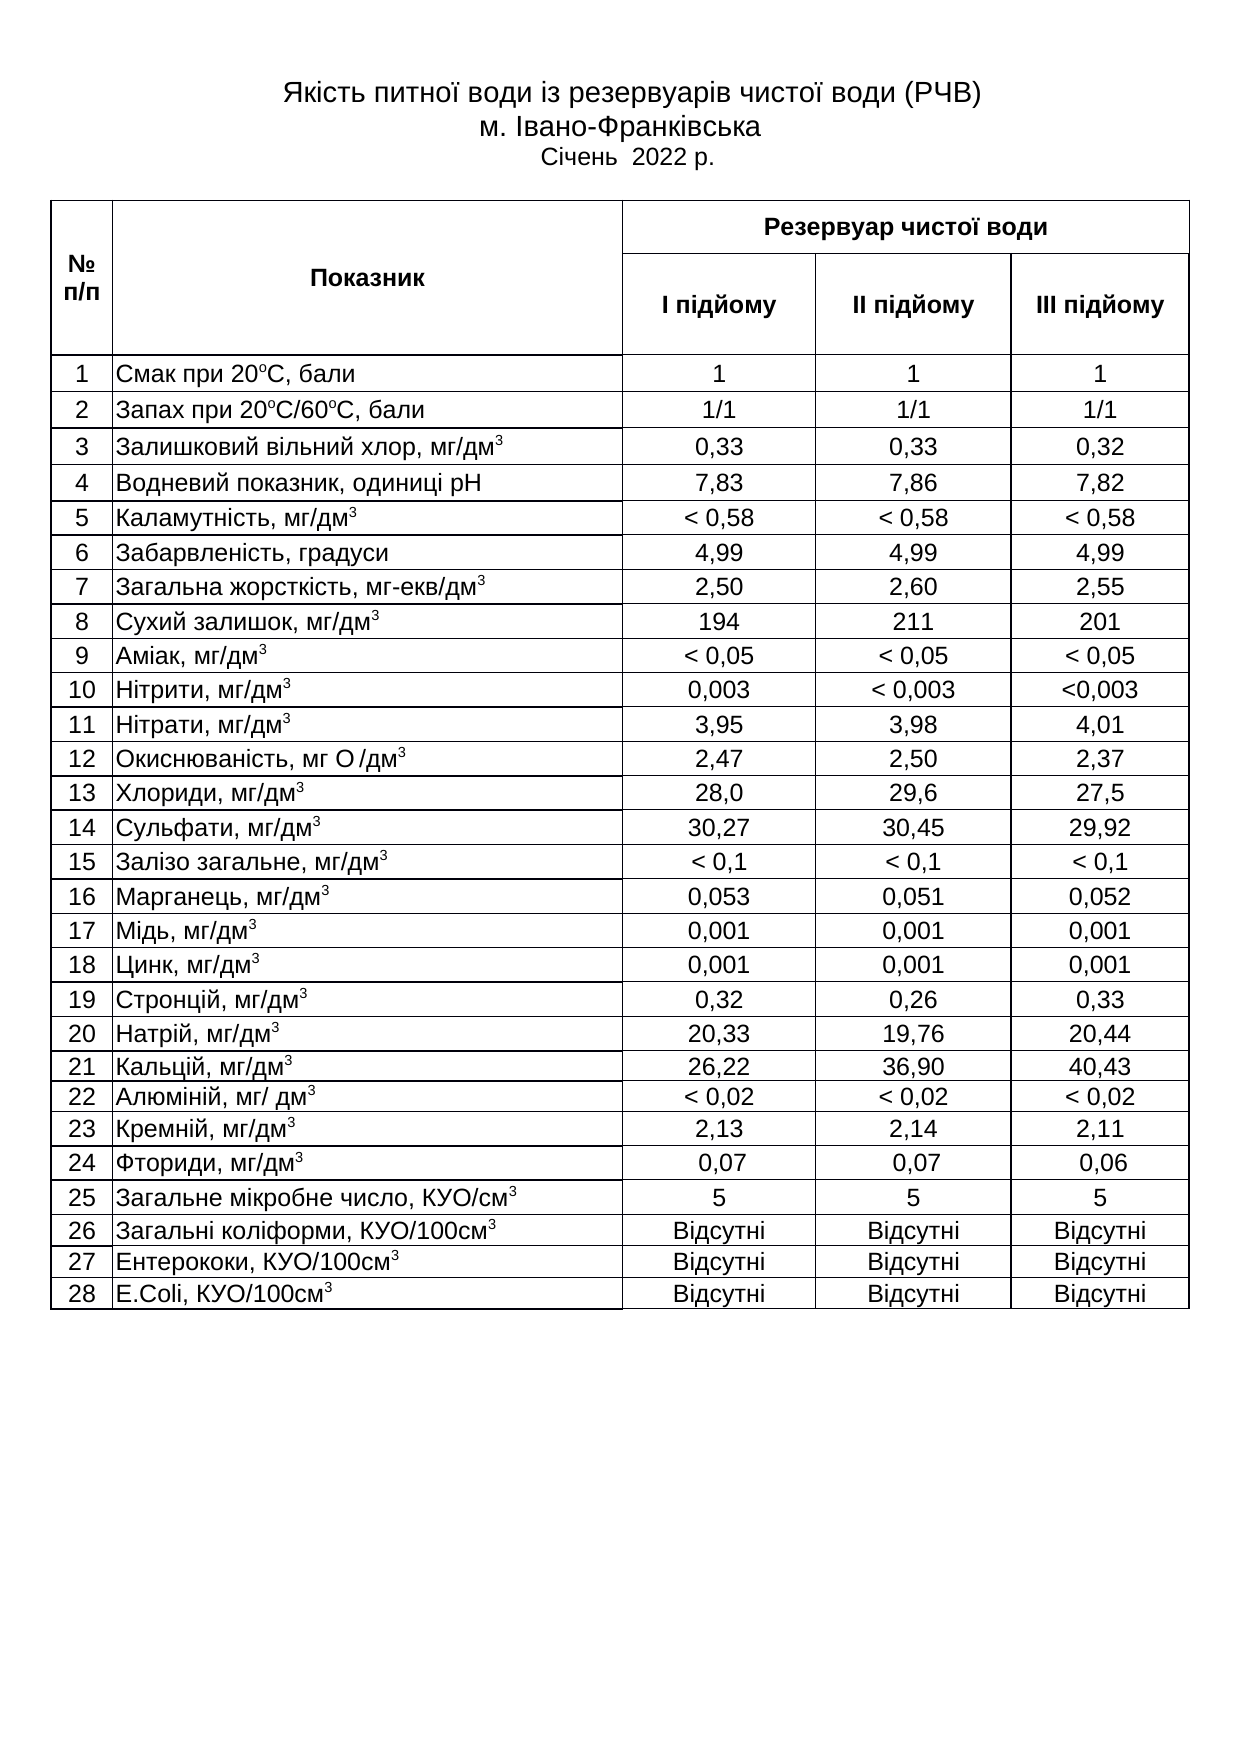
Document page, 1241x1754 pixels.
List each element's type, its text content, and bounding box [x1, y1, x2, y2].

table_cell 0,051 [816, 879, 1010, 912]
table_cell 20,33 [623, 1017, 815, 1050]
table_cell 0,001 [1012, 914, 1188, 947]
table_cell < 0,58 [816, 501, 1010, 534]
table_cell 0,33 [1012, 982, 1188, 1016]
table_cell 0,052 [1012, 879, 1188, 912]
table_cell < 0,003 [816, 673, 1010, 706]
table_cell < 0,58 [623, 501, 815, 534]
table_cell 5 [623, 1180, 815, 1214]
table_cell 0,001 [816, 948, 1010, 981]
table_cell 29,92 [1012, 810, 1188, 844]
table_cell 0,33 [623, 428, 815, 463]
table_cell Нітрати, мг/дм3 [113, 708, 622, 741]
table_cell 1/1 [816, 392, 1010, 427]
table_cell < 0,05 [1012, 639, 1188, 672]
table_cell 2,50 [816, 742, 1010, 775]
table_cell 28 [52, 1278, 112, 1308]
table_cell Хлориди, мг/дм3 [113, 777, 622, 809]
table_cell Відсутні [816, 1215, 1010, 1245]
table_cell 36,90 [816, 1051, 1010, 1080]
table_cell Кальцій, мг/дм3 [113, 1052, 622, 1080]
table_cell <0,003 [1012, 673, 1188, 706]
table_cell 201 [1012, 604, 1188, 637]
table_cell 7,82 [1012, 465, 1188, 500]
table_cell Сухий залишок, мг/дм3 [113, 605, 622, 637]
table_cell 2,11 [1012, 1112, 1188, 1145]
table_cell Залізо загальне, мг/дм3 [113, 845, 622, 878]
table_cell 3 [52, 429, 112, 463]
table_cell 27 [52, 1247, 112, 1277]
table_cell Смак при 20оС, бали [113, 356, 622, 391]
table_cell Мідь, мг/дм3 [113, 914, 622, 947]
table_cell 15 [52, 845, 112, 878]
table_cell 28,0 [623, 776, 815, 809]
table_cell 19,76 [816, 1017, 1010, 1050]
table_cell 1 [52, 356, 112, 391]
table_cell Забарвленість, градуси [113, 536, 622, 569]
table_header Показник [113, 201, 622, 354]
table_cell 5 [52, 502, 112, 534]
table_cell ІІІ підйому [1012, 254, 1188, 354]
table_cell 5 [1012, 1180, 1188, 1214]
text Січень 2022 р. [75, 142, 1165, 171]
table_cell 16 [52, 880, 112, 912]
table_cell 26 [52, 1215, 112, 1245]
table_cell 8 [52, 605, 112, 637]
table_cell 20,44 [1012, 1017, 1188, 1050]
table_cell 24 [52, 1147, 112, 1179]
table_cell 0,07 [623, 1146, 815, 1179]
table_cell 6 [52, 536, 112, 569]
table_cell 2,60 [816, 570, 1010, 603]
table_cell 9 [52, 639, 112, 672]
table_cell 27,5 [1012, 776, 1188, 809]
table_cell Відсутні [816, 1246, 1010, 1277]
table_cell ІІ підйому [816, 254, 1010, 354]
table_cell Відсутні [623, 1278, 815, 1308]
table_cell 0,33 [816, 428, 1010, 463]
table_cell Загальне мікробне число, КУО/см3 [113, 1181, 622, 1214]
table_cell Відсутні [623, 1246, 815, 1277]
table_cell 0,07 [816, 1146, 1010, 1179]
table_cell < 0,02 [816, 1081, 1010, 1111]
table_cell Алюміній, мг/ дм3 [113, 1082, 622, 1111]
table_cell 11 [52, 708, 112, 741]
table_cell 0,053 [623, 879, 815, 912]
table_cell 2,50 [623, 570, 815, 603]
table_header № п/п [52, 201, 112, 354]
table_cell 7 [52, 570, 112, 603]
table_cell Сульфати, мг/дм3 [113, 811, 622, 844]
table_cell Кремній, мг/дм3 [113, 1112, 622, 1145]
table_cell Натрій, мг/дм3 [113, 1017, 622, 1050]
table_cell Фториди, мг/дм3 [113, 1147, 622, 1179]
table_cell Ентерококи, КУО/100см3 [113, 1246, 622, 1277]
table_cell Залишковий вільний хлор, мг/дм3 [113, 429, 622, 463]
table_cell 0,001 [816, 914, 1010, 947]
table_cell < 0,1 [623, 845, 815, 878]
table_cell 211 [816, 604, 1010, 637]
table_cell 2,47 [623, 742, 815, 775]
table_cell Запах при 20оС/60оС, бали [113, 392, 622, 427]
table_cell 2,14 [816, 1112, 1010, 1145]
table_cell Окиснюваність, мг О /дм3 [113, 742, 622, 775]
table_cell 2 [52, 392, 112, 427]
table_cell 17 [52, 914, 112, 947]
table_cell 29,6 [816, 776, 1010, 809]
text м. Івано-Франківська [75, 108, 1165, 142]
table_cell Водневий показник, одиниці рН [113, 465, 622, 500]
table_cell 4,99 [623, 535, 815, 569]
table_cell 4 [52, 465, 112, 500]
table_cell 2,37 [1012, 742, 1188, 775]
table_cell 5 [816, 1180, 1010, 1214]
table_cell < 0,05 [623, 639, 815, 672]
table_cell 0,26 [816, 982, 1010, 1016]
table_cell 23 [52, 1112, 112, 1145]
table_cell 0,32 [623, 982, 815, 1016]
table_cell 22 [52, 1082, 112, 1111]
table_cell 2,55 [1012, 570, 1188, 603]
table_cell 25 [52, 1181, 112, 1214]
table_cell < 0,1 [816, 845, 1010, 878]
table_cell Аміак, мг/дм3 [113, 639, 622, 672]
table_cell < 0,02 [1012, 1081, 1188, 1111]
table_cell 1 [1012, 355, 1188, 391]
table_cell 2,13 [623, 1112, 815, 1145]
table_cell 26,22 [623, 1051, 815, 1080]
table_cell Загальні коліформи, КУО/100см3 [113, 1215, 622, 1245]
table_cell 40,43 [1012, 1051, 1188, 1080]
table_cell 0,003 [623, 673, 815, 706]
table_cell < 0,1 [1012, 845, 1188, 878]
table_cell 4,01 [1012, 707, 1188, 741]
table_cell 1 [623, 355, 815, 391]
table_cell Відсутні [623, 1215, 815, 1245]
table_cell < 0,58 [1012, 501, 1188, 534]
table_cell E.Coli, КУО/100см3 [113, 1278, 622, 1308]
table_cell < 0,05 [816, 639, 1010, 672]
table_cell 21 [52, 1052, 112, 1080]
table_cell 1/1 [623, 392, 815, 427]
table_cell 0,001 [623, 914, 815, 947]
table_cell Відсутні [1012, 1215, 1188, 1245]
table_cell І підйому [623, 254, 815, 354]
table_cell 14 [52, 811, 112, 844]
table_header Резервуар чистої води [623, 201, 1189, 253]
table_cell 4,99 [1012, 535, 1188, 569]
table_cell 0,06 [1012, 1146, 1188, 1179]
table_cell 10 [52, 673, 112, 706]
table_cell Відсутні [816, 1278, 1010, 1308]
table_cell 1/1 [1012, 392, 1188, 427]
table_cell 194 [623, 604, 815, 637]
table_cell 0,001 [1012, 948, 1188, 981]
table_cell 12 [52, 742, 112, 775]
table_cell Стронцій, мг/дм3 [113, 983, 622, 1016]
table_cell 1 [816, 355, 1010, 391]
table_cell 3,98 [816, 707, 1010, 741]
table_cell 0,001 [623, 948, 815, 981]
table_cell Марганець, мг/дм3 [113, 880, 622, 912]
table_cell 20 [52, 1017, 112, 1050]
table_cell 30,45 [816, 810, 1010, 844]
table_cell 19 [52, 983, 112, 1016]
table_cell Загальна жорсткість, мг-екв/дм3 [113, 570, 622, 603]
table_cell Цинк, мг/дм3 [113, 948, 622, 981]
table_cell 18 [52, 948, 112, 981]
table_cell Відсутні [1012, 1278, 1188, 1308]
table_cell 4,99 [816, 535, 1010, 569]
table_cell Каламутність, мг/дм3 [113, 502, 622, 534]
table_cell Нітрити, мг/дм3 [113, 673, 622, 706]
table_cell 3,95 [623, 707, 815, 741]
table_cell 30,27 [623, 810, 815, 844]
table_cell 7,86 [816, 465, 1010, 500]
table_cell 0,32 [1012, 428, 1188, 463]
table_cell 7,83 [623, 465, 815, 500]
table_cell Відсутні [1012, 1246, 1188, 1277]
table_cell < 0,02 [623, 1081, 815, 1111]
text Якість питної води із резервуарів чистої води (РЧВ) [75, 75, 1165, 108]
table_cell 13 [52, 777, 112, 809]
